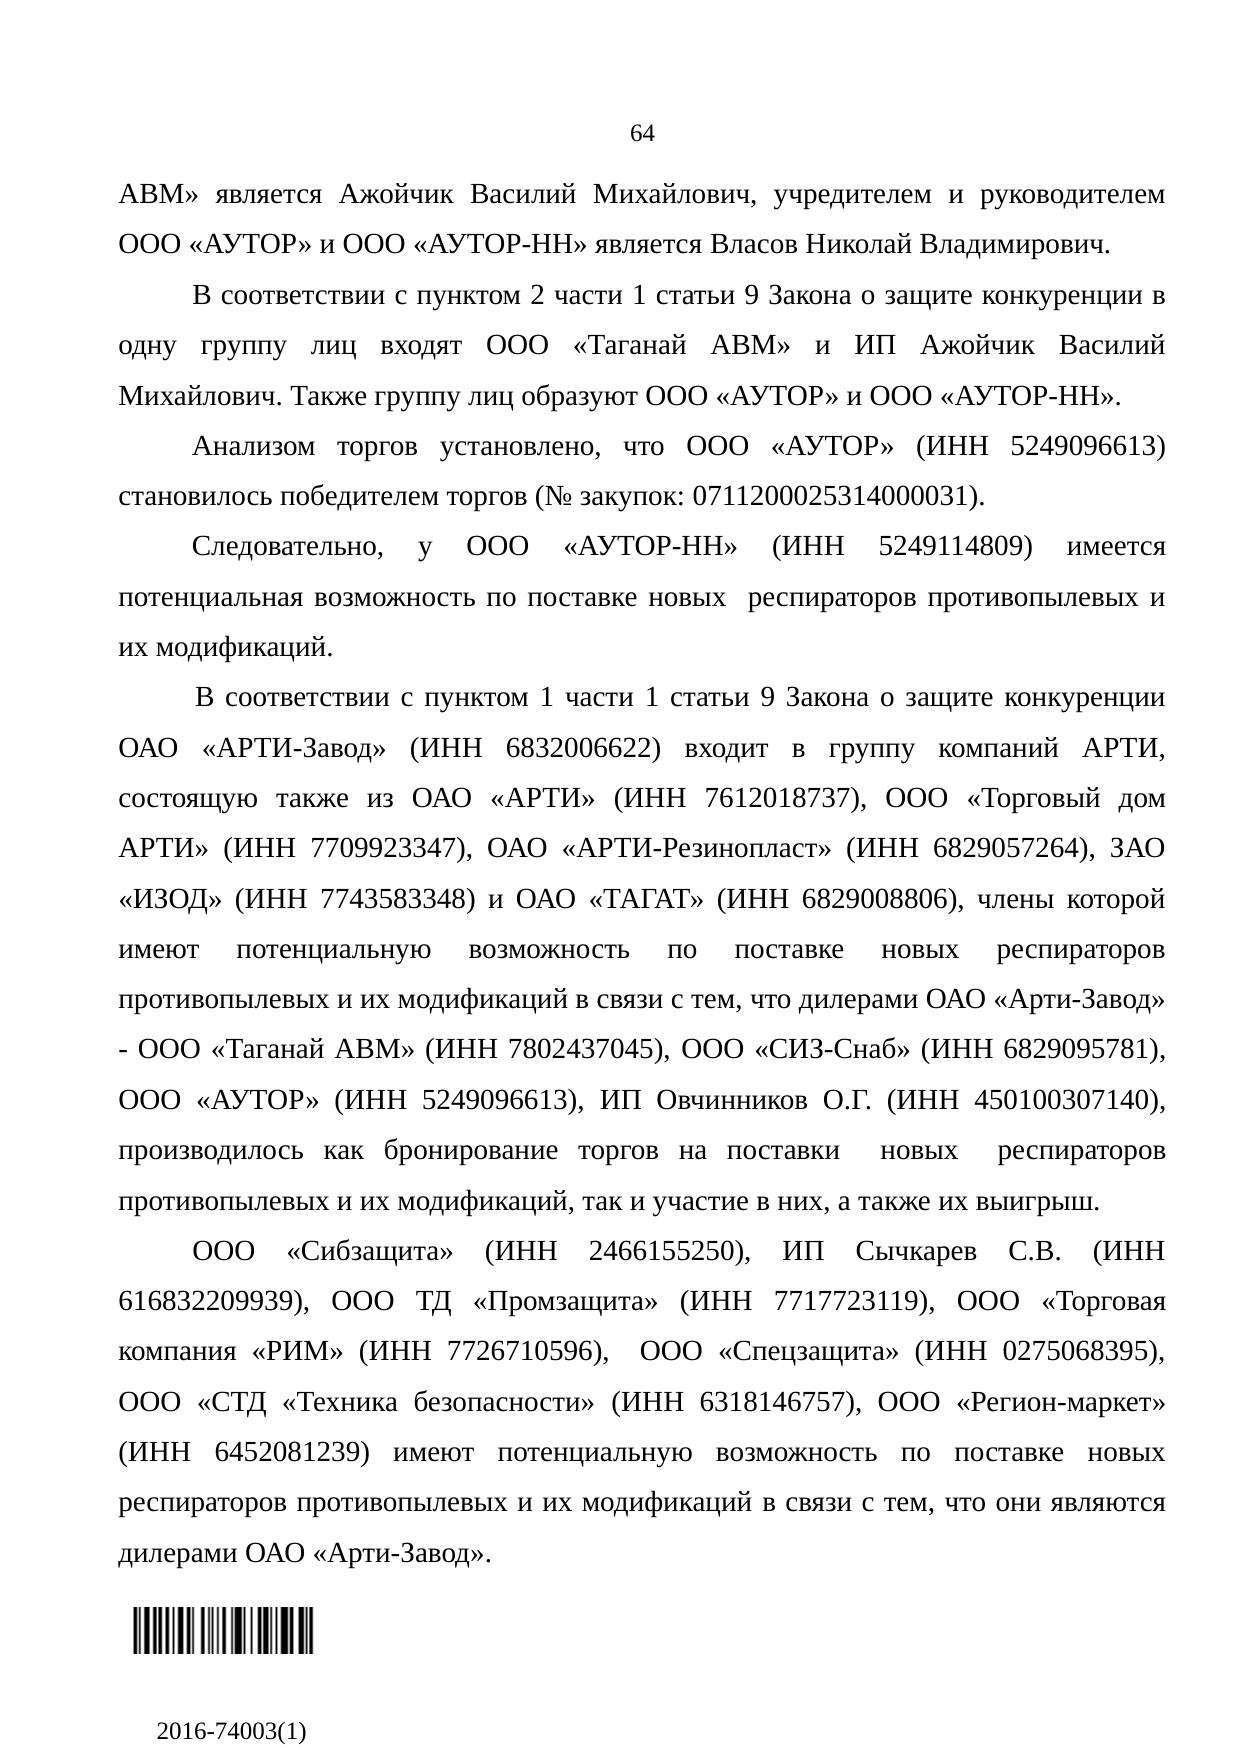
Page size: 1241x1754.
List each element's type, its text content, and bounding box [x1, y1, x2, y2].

text Анализом торгов установлено, что ООО «АУТОР» (ИНН 5249096613) становилось победителем торгов (№ закупок: 0711200025314000031). [118, 428, 1167, 512]
text ООО «Сибзащита» (ИНН 2466155250), ИП Сычкарев С.В. (ИНН 616832209939), ООО ТД «Промзащита» (ИНН 7717723119), ООО «Торговая компания «РИМ» (ИНН 7726710596), ООО «Спецзащита» (ИНН 0275068395), ООО «СТД «Техника безопасности» (ИНН 6318146757), ООО «Регион-маркет» (ИНН 6452081239) имеют потенциальную возможность по поставке новых респираторов противопылевых и их модификаций в связи с тем, что они являются дилерами ОАО «Арти-Завод». [118, 1233, 1167, 1568]
text В соответствии с пунктом 1 части 1 статьи 9 Закона о защите конкуренции ОАО «АРТИ-Завод» (ИНН 6832006622) входит в группу компаний АРТИ, состоящую также из ОАО «АРТИ» (ИНН 7612018737), ООО «Торговый дом АРТИ» (ИНН 7709923347), ОАО «АРТИ-Резинопласт» (ИНН 6829057264), ЗАО «ИЗОД» (ИНН 7743583348) и ОАО «ТАГАТ» (ИНН 6829008806), члены которой имеют потенциальную возможность по поставке новых респираторов противопылевых и их модификаций в связи с тем, что дилерами ОАО «Арти-Завод» - ООО «Таганай АВМ» (ИНН 7802437045), ООО «СИЗ-Снаб» (ИНН 6829095781), ООО «АУТОР» (ИНН 5249096613), ИП Овчинников О.Г. (ИНН 450100307140), производилось как бронирование торгов на поставки новых респираторов противопылевых и их модификаций, так и участие в них, а также их выигрыш. [118, 679, 1167, 1216]
text В соответствии с пунктом 2 части 1 статьи 9 Закона о защите конкуренции в одну группу лиц входят ООО «Таганай АВМ» и ИП Ажойчик Василий Михайлович. Также группу лиц образуют ООО «АУТОР» и ООО «АУТОР-НН». [118, 277, 1167, 411]
picture [118, 1607, 331, 1654]
text АВМ» является Ажойчик Василий Михайлович, учредителем и руководителем ООО «АУТОР» и ООО «АУТОР-НН» является Власов Николай Владимирович. [118, 176, 1167, 260]
text Следовательно, у ООО «АУТОР-НН» (ИНН 5249114809) имеется потенциальная возможность по поставке новых респираторов противопылевых и их модификаций. [118, 528, 1167, 663]
